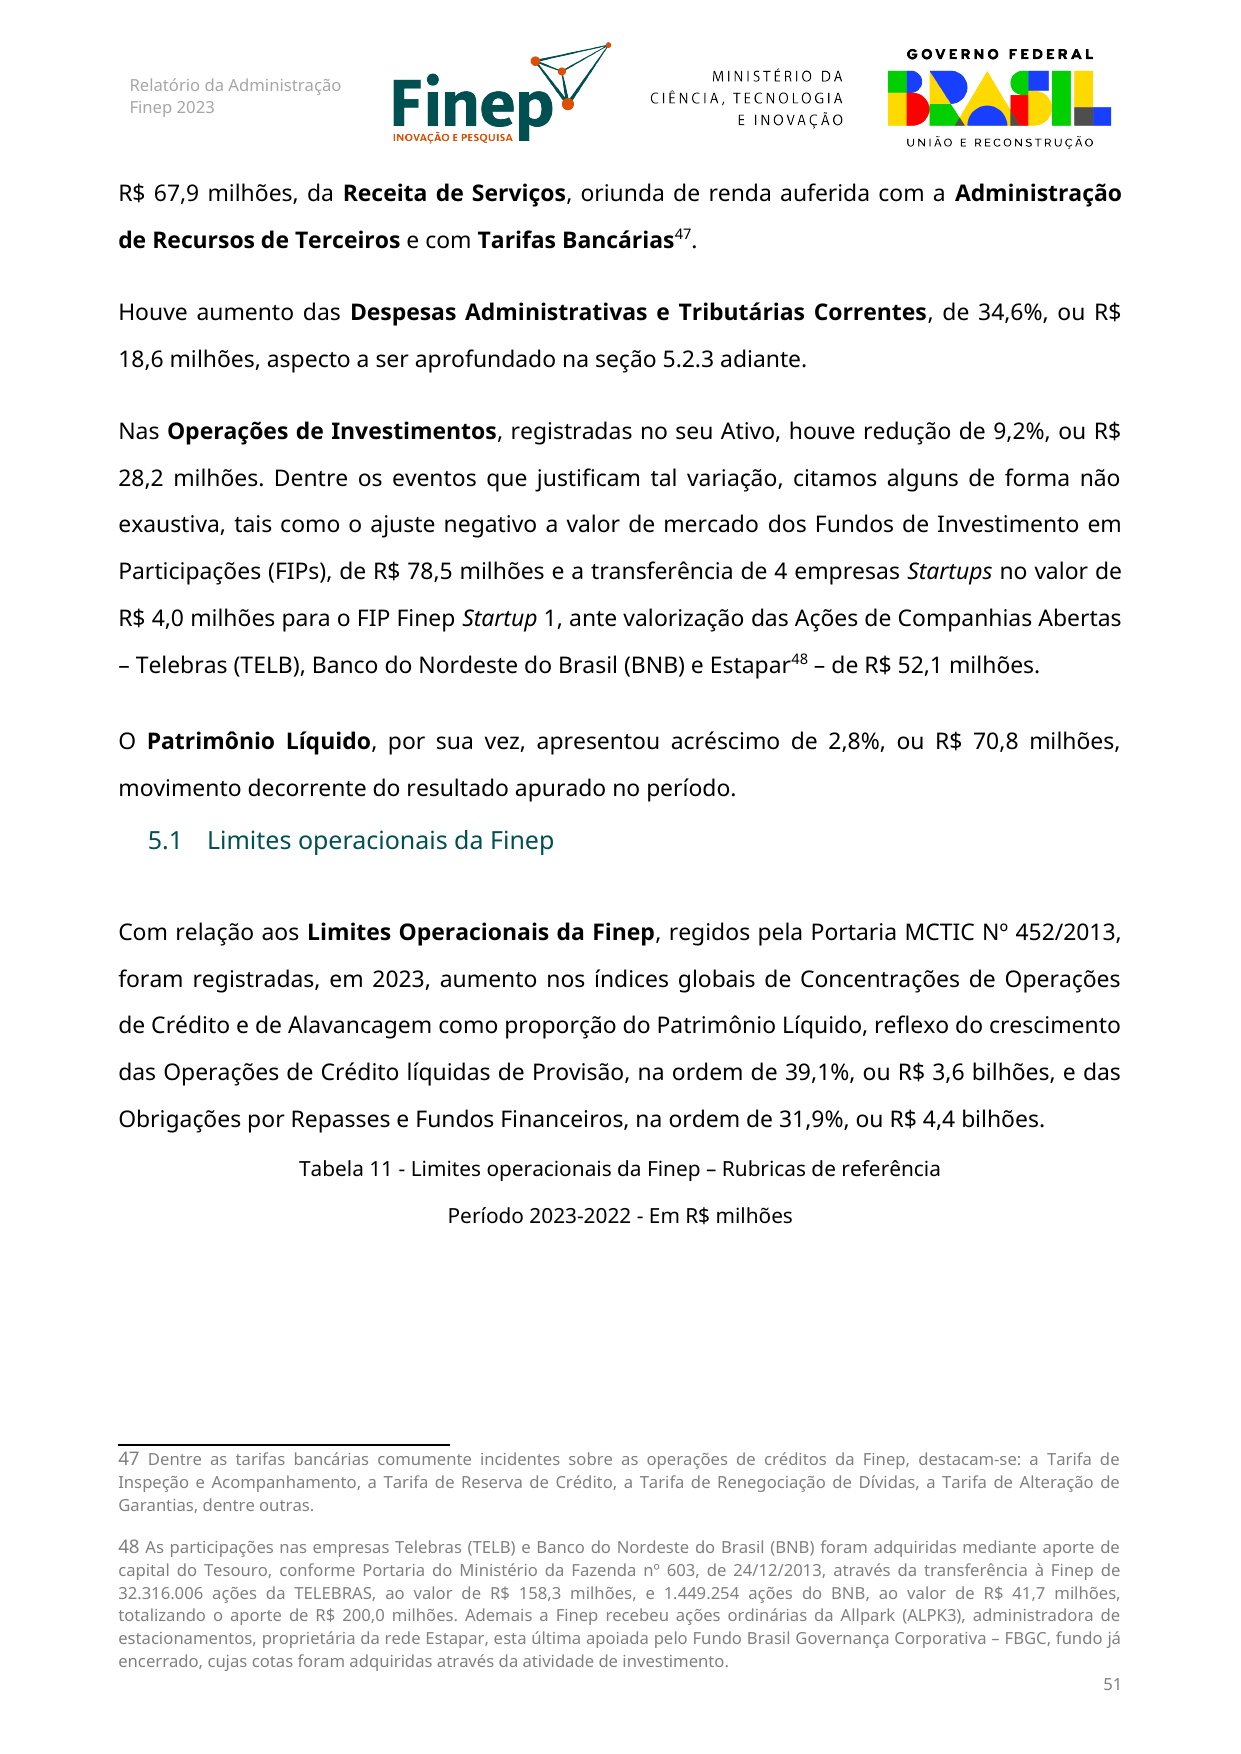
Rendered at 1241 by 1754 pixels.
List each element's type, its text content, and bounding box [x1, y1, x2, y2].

text Houve aumento das Despesas Administrativas e Tributárias Correntes, de 34,6%, ou R$ 18,6 milhões, aspecto a ser aprofundado na seção 5.2.3 adiante. [118, 296, 1122, 374]
text Nas Operações de Investimentos, registradas no seu Ativo, houve redução de 9,2%, ou R$ 28,2 milhões. Dentre os eventos que justificam tal variação, citamos alguns de forma não exaustiva, tais como o ajuste negativo a valor de mercado dos Fundos de Investimento em Participações (FIPs), de R$ 78,5 milhões e a transferência de 4 empresas Startups no valor de R$ 4,0 milhões para o FIP Finep Startup 1, ante valorização das Ações de Companhias Abertas – Telebras (TELB), Banco do Nordeste do Brasil (BNB) e Estapar – de R$ 52,1 milhões. [118, 414, 1122, 680]
text O Patrimônio Líquido, por sua vez, apresentou acréscimo de 2,8%, ou R$ 70,8 milhões, movimento decorrente do resultado apurado no período. [118, 725, 1122, 803]
text R$ 67,9 milhões, da Receita de Serviços, oriunda de renda auferida com a Administração de Recursos de Terceiros e com Tarifas Bancárias. [118, 177, 1122, 255]
text Com relação aos Limites Operacionais da Finep, regidos pela Portaria MCTIC Nº 452/2013, foram registradas, em 2023, aumento nos índices globais de Concentrações de Operações de Crédito e de Alavancagem como proporção do Patrimônio Líquido, reflexo do crescimento das Operações de Crédito líquidas de Provisão, na ordem de 39,1%, ou R$ 3,6 bilhões, e das Obrigações por Repasses e Fundos Financeiros, na ordem de 31,9%, ou R$ 4,4 bilhões. [118, 916, 1122, 1134]
text Período 2023-2022 - Em R$ milhões [118, 1201, 1122, 1229]
text Dentre as tarifas bancárias comumente incidentes sobre as operações de créditos da Finep, destacam-se: a Tarifa de Inspeção e Acompanhamento, a Tarifa de Reserva de Crédito, a Tarifa de Renegociação de Dívidas, a Tarifa de Alteração de Garantias, dentre outras. [118, 1446, 1122, 1516]
text Tabela 11 - Limites operacionais da Finep – Rubricas de referência [118, 1154, 1122, 1183]
subtitle 5.1 Limites operacionais da Finep [148, 823, 1122, 857]
text As participações nas empresas Telebras (TELB) e Banco do Nordeste do Brasil (BNB) foram adquiridas mediante aporte de capital do Tesouro, conforme Portaria do Ministério da Fazenda nº 603, de 24/12/2013, através da transferência à Finep de 32.316.006 ações da TELEBRAS, ao valor de R$ 158,3 milhões, e 1.449.254 ações do BNB, ao valor de R$ 41,7 milhões, totalizando o aporte de R$ 200,0 milhões. Ademais a Finep recebeu ações ordinárias da Allpark (ALPK3), administradora de estacionamentos, proprietária da rede Estapar, esta última apoiada pelo Fundo Brasil Governança Corporativa – FBGC, fundo já encerrado, cujas cotas foram adquiridas através da atividade de investimento. [118, 1533, 1122, 1672]
